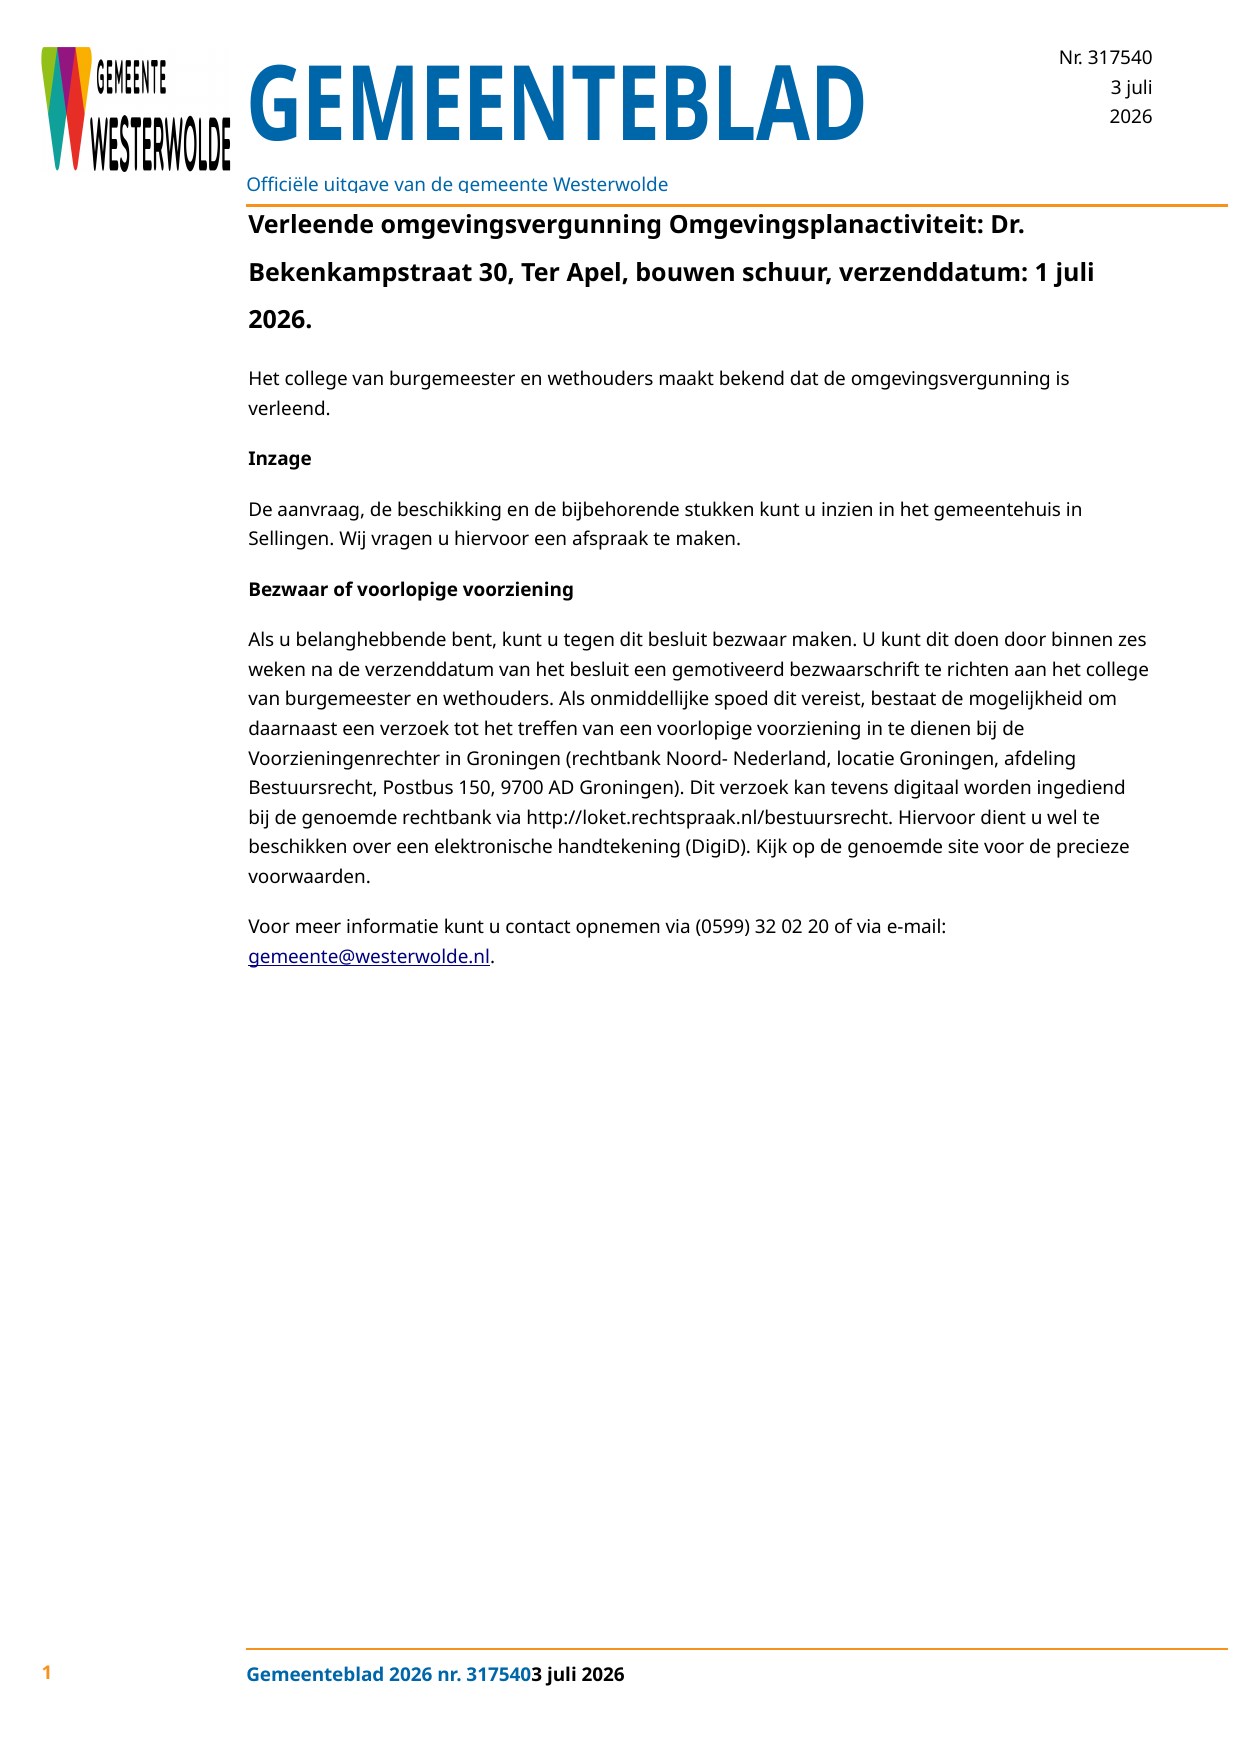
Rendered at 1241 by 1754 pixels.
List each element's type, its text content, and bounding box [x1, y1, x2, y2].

picture [41, 47, 231, 172]
text Inzage [248, 446, 1152, 471]
text Voor meer informatie kunt u contact opnemen via (0599) 32 02 20 of via e-mail: gemeente@westerwolde.nl. [248, 913, 1152, 969]
text Het college van burgemeester en wethouders maakt bekend dat de omgevingsvergunning is verleend. [248, 366, 1152, 421]
text Verleende omgevingsvergunning Omgevingsplanactiviteit: Dr. Bekenkampstraat 30, Ter Apel, bouwen schuur, verzenddatum: 1 juli 2026. [248, 207, 1152, 336]
text De aanvraag, de beschikking en de bijbehorende stukken kunt u inzien in het gemeentehuis in Sellingen. Wij vragen u hiervoor een afspraak te maken. [248, 496, 1152, 551]
text Als u belanghebbende bent, kunt u tegen dit besluit bezwaar maken. U kunt dit doen door binnen zes weken na de verzenddatum van het besluit een gemotiveerd bezwaarschrift te richten aan het college van burgemeester en wethouders. Als onmiddellijke spoed dit vereist, bestaat de mogelijkheid om daarnaast een verzoek tot het treffen van een voorlopige voorziening in te dienen bij de Voorzieningenrechter in Groningen (rechtbank Noord- Nederland, locatie Groningen, afdeling Bestuursrecht, Postbus 150, 9700 AD Groningen). Dit verzoek kan tevens digitaal worden ingediend bij de genoemde rechtbank via http://loket.rechtspraak.nl/bestuursrecht. Hiervoor dient u wel te beschikken over een elektronische handtekening (DigiD). Kijk op de genoemde site voor de precieze voorwaarden. [248, 626, 1152, 889]
text Bezwaar of voorlopige voorziening [248, 576, 1152, 602]
